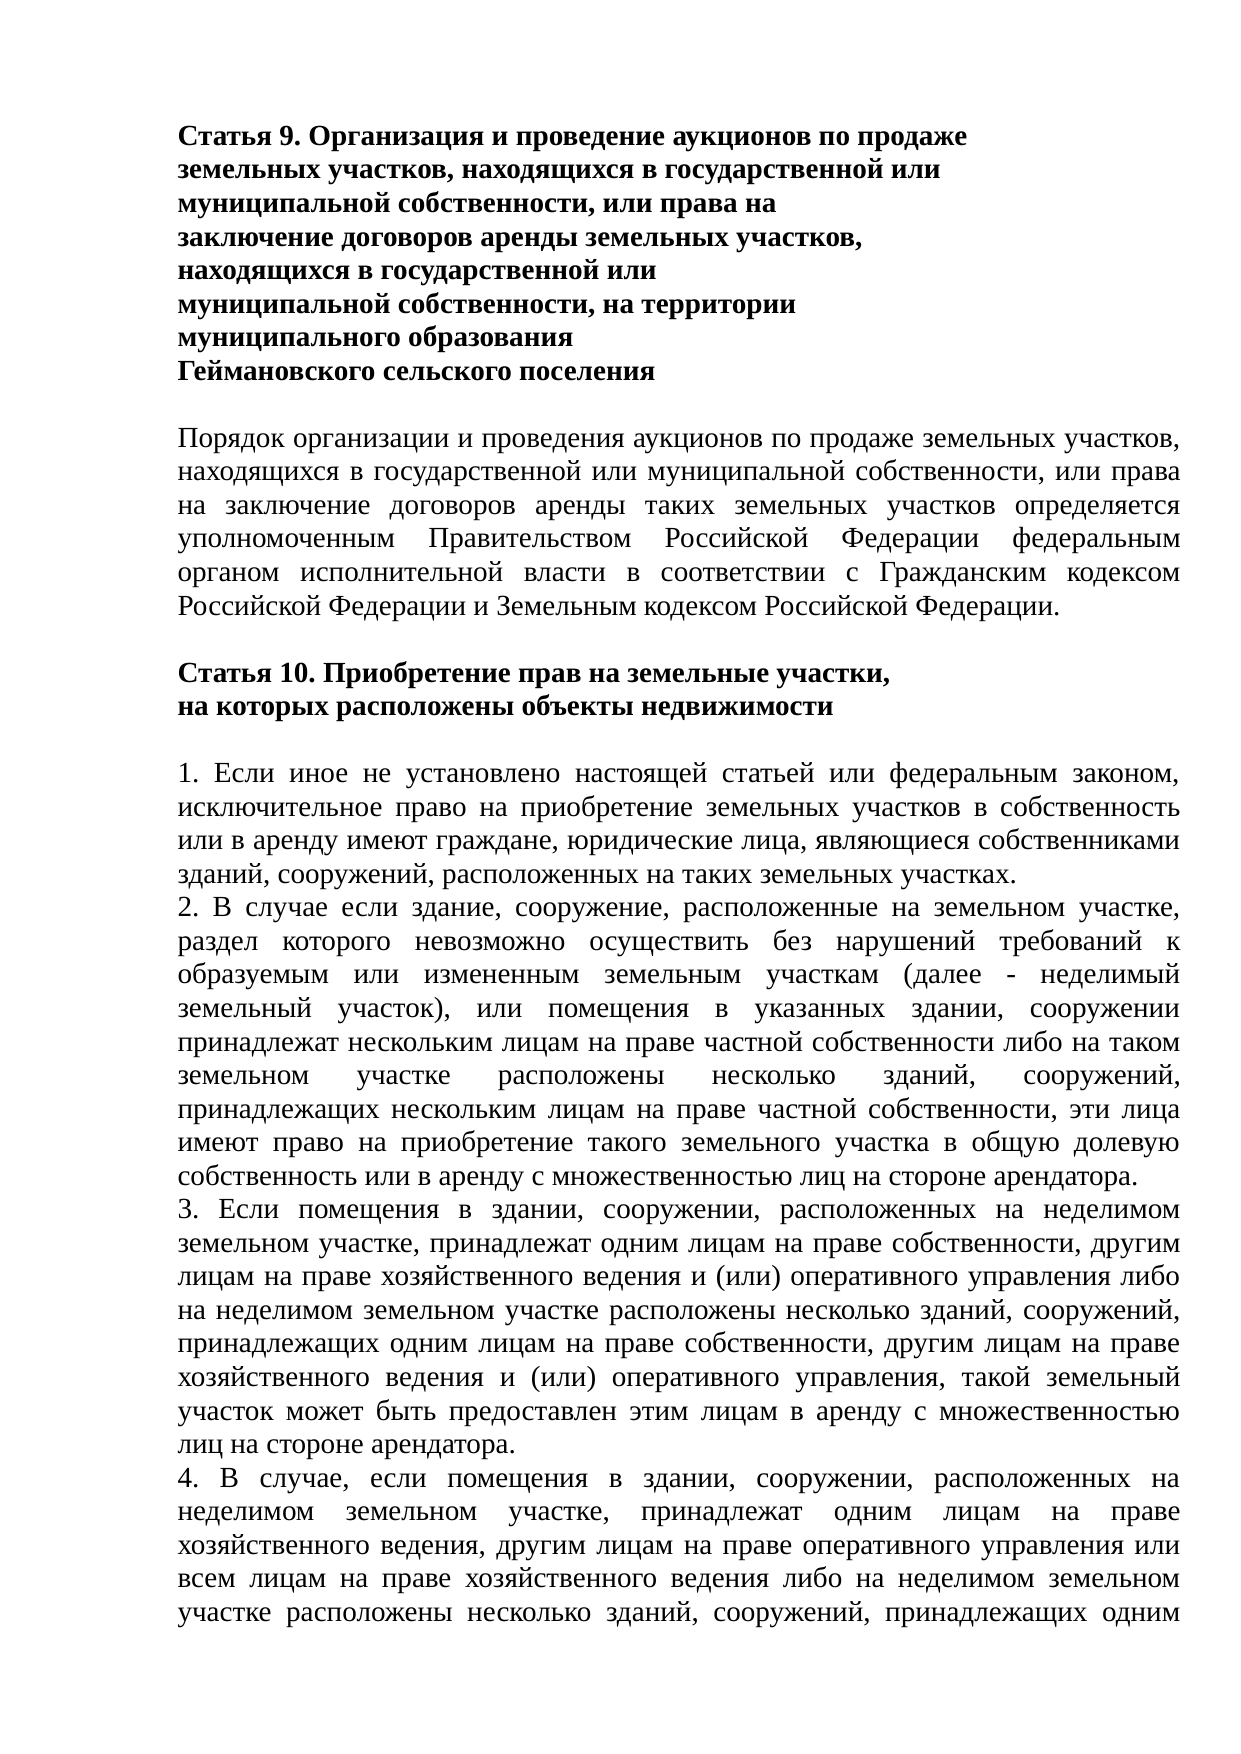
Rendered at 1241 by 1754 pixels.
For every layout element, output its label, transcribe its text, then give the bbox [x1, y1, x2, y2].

text муниципального образования [177, 319, 1181, 353]
text Порядок организации и проведения аукционов по продаже земельных участков, находящихся в государственной или муниципальной собственности, или права на заключение договоров аренды таких земельных участков определяется уполномоченным Правительством Российской Федерации федеральным органом исполнительной власти в соответствии с Гражданским кодексом Российской Федерации и Земельным кодексом Российской Федерации. [177, 420, 1181, 621]
text 1. Если иное не установлено настоящей статьей или федеральным законом, исключительное право на приобретение земельных участков в собственность или в аренду имеют граждане, юридические лица, являющиеся собственниками зданий, сооружений, расположенных на таких земельных участках. [177, 755, 1181, 889]
text Геймановского сельского поселения [177, 353, 1181, 386]
text муниципальной собственности, или права на [177, 185, 1181, 219]
text земельных участков, находящихся в государственной или [177, 152, 1181, 185]
text на которых расположены объекты недвижимости [177, 688, 1181, 722]
text 4. В случае, если помещения в здании, сооружении, расположенных на неделимом земельном участке, принадлежат одним лицам на праве хозяйственного ведения, другим лицам на праве оперативного управления или всем лицам на праве хозяйственного ведения либо на неделимом земельном участке расположены несколько зданий, сооружений, принадлежащих одним [177, 1460, 1181, 1627]
text Статья 10. Приобретение прав на земельные участки, [177, 655, 1181, 688]
text муниципальной собственности, на территории [177, 286, 1181, 319]
text находящихся в государственной или [177, 252, 1181, 286]
text Статья 9. Организация и проведение аукционов по продаже [177, 118, 1181, 152]
text 2. В случае если здание, сооружение, расположенные на земельном участке, раздел которого невозможно осуществить без нарушений требований к образуемым или измененным земельным участкам (далее - неделимый земельный участок), или помещения в указанных здании, сооружении принадлежат нескольким лицам на праве частной собственности либо на таком земельном участке расположены несколько зданий, сооружений, принадлежащих нескольким лицам на праве частной собственности, эти лица имеют право на приобретение такого земельного участка в общую долевую собственность или в аренду с множественностью лиц на стороне арендатора. [177, 889, 1181, 1191]
text 3. Если помещения в здании, сооружении, расположенных на неделимом земельном участке, принадлежат одним лицам на праве собственности, другим лицам на праве хозяйственного ведения и (или) оперативного управления либо на неделимом земельном участке расположены несколько зданий, сооружений, принадлежащих одним лицам на праве собственности, другим лицам на праве хозяйственного ведения и (или) оперативного управления, такой земельный участок может быть предоставлен этим лицам в аренду с множественностью лиц на стороне арендатора. [177, 1191, 1181, 1460]
text заключение договоров аренды земельных участков, [177, 219, 1181, 252]
